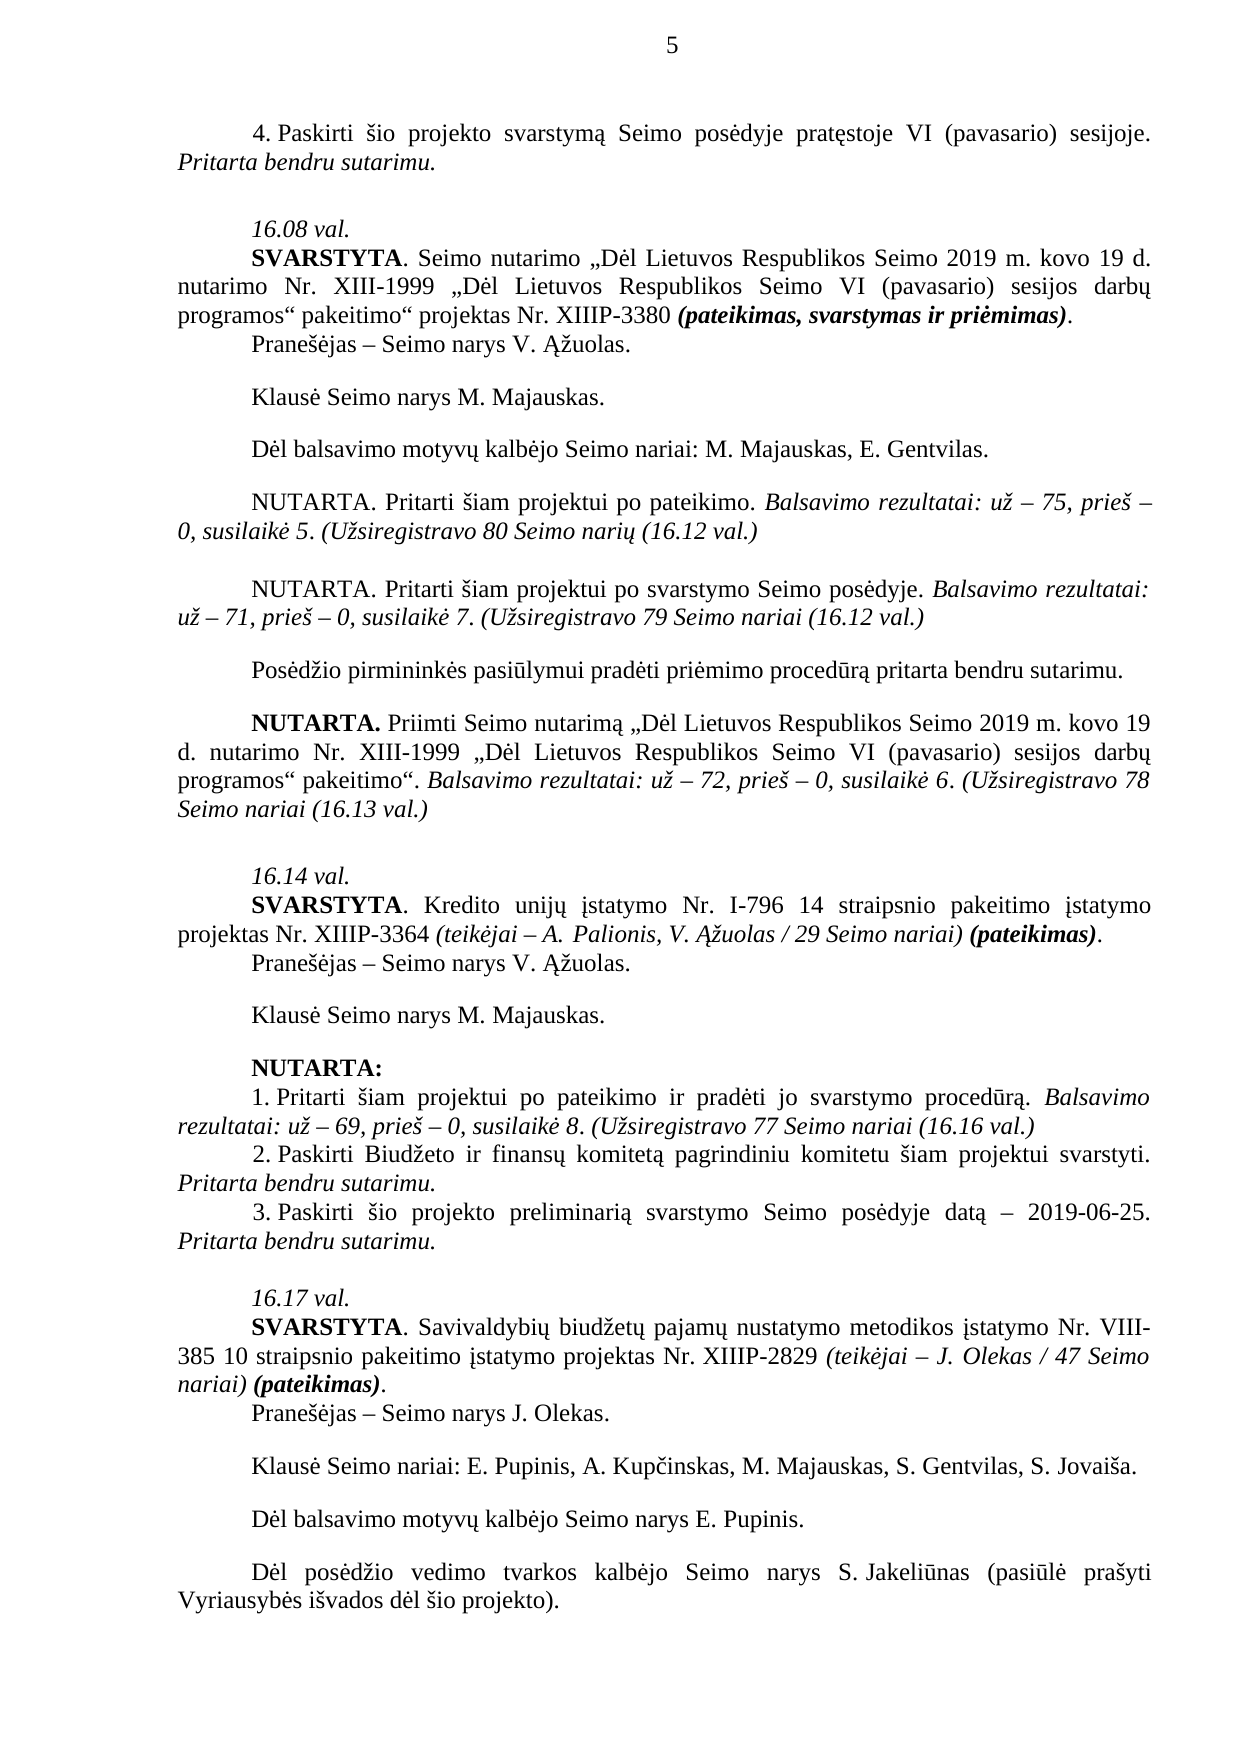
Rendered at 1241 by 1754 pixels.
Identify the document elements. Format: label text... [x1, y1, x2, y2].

text NUTARTA. Pritarti šiam projektui po svarstymo Seimo posėdyje. Balsavimo rezultatai: už – 71, prieš – 0, susilaikė 7. (Užsiregistravo 79 Seimo nariai (16.12 val.) [177, 574, 1152, 631]
text SVARSTYTA. Kredito unijų įstatymo Nr. I-796 14 straipsnio pakeitimo įstatymo projektas Nr. XIIIP-3364 (teikėjai – A. Palionis, V. Ąžuolas / 29 Seimo nariai) (pateikimas). [177, 890, 1152, 948]
text Pranešėjas – Seimo narys V. Ąžuolas. [177, 329, 1152, 358]
text 3. Paskirti šio projekto preliminarią svarstymo Seimo posėdyje datą – 2019-06-25. Pritarta bendru sutarimu. [177, 1197, 1152, 1254]
text 16.17 val. [177, 1283, 1152, 1312]
text SVARSTYTA. Savivaldybių biudžetų pajamų nustatymo metodikos įstatymo Nr. VIII-385 10 straipsnio pakeitimo įstatymo projektas Nr. XIIIP-2829 (teikėjai – J. Olekas / 47 Seimo nariai) (pateikimas). [177, 1312, 1152, 1398]
text Pranešėjas – Seimo narys V. Ąžuolas. [177, 948, 1152, 976]
text 2. Paskirti Biudžeto ir finansų komitetą pagrindiniu komitetu šiam projektui svarstyti. Pritarta bendru sutarimu. [177, 1139, 1152, 1197]
text Posėdžio pirmininkės pasiūlymui pradėti priėmimo procedūrą pritarta bendru sutarimu. [177, 655, 1152, 684]
text Dėl balsavimo motyvų kalbėjo Seimo nariai: M. Majauskas, E. Gentvilas. [177, 434, 1152, 463]
text 4. Paskirti šio projekto svarstymą Seimo posėdyje pratęstoje VI (pavasario) sesijoje. Pritarta bendru sutarimu. [177, 118, 1152, 176]
text Klausė Seimo narys M. Majauskas. [177, 1000, 1152, 1029]
text 16.14 val. [177, 861, 1152, 890]
text NUTARTA: [177, 1053, 1152, 1082]
text NUTARTA. Pritarti šiam projektui po pateikimo. Balsavimo rezultatai: už – 75, prieš – 0, susilaikė 5. (Užsiregistravo 80 Seimo narių (16.12 val.) [177, 487, 1152, 545]
text Dėl posėdžio vedimo tvarkos kalbėjo Seimo narys S. Jakeliūnas (pasiūlė prašyti Vyriausybės išvados dėl šio projekto). [177, 1557, 1152, 1614]
text 16.08 val. [177, 214, 1152, 243]
text Klausė Seimo nariai: E. Pupinis, A. Kupčinskas, M. Majauskas, S. Gentvilas, S. Jovaiša. [177, 1451, 1152, 1480]
text Pranešėjas – Seimo narys J. Olekas. [177, 1398, 1152, 1427]
text SVARSTYTA. Seimo nutarimo „Dėl Lietuvos Respublikos Seimo 2019 m. kovo 19 d. nutarimo Nr. XIII-1999 „Dėl Lietuvos Respublikos Seimo VI (pavasario) sesijos darbų programos“ pakeitimo“ projektas Nr. XIIIP-3380 (pateikimas, svarstymas ir priėmimas). [177, 243, 1152, 329]
text 1. Pritarti šiam projektui po pateikimo ir pradėti jo svarstymo procedūrą. Balsavimo rezultatai: už – 69, prieš – 0, susilaikė 8. (Užsiregistravo 77 Seimo nariai (16.16 val.) [177, 1082, 1152, 1139]
text Dėl balsavimo motyvų kalbėjo Seimo narys E. Pupinis. [177, 1504, 1152, 1533]
text Klausė Seimo narys M. Majauskas. [177, 382, 1152, 411]
text NUTARTA. Priimti Seimo nutarimą „Dėl Lietuvos Respublikos Seimo 2019 m. kovo 19 d. nutarimo Nr. XIII-1999 „Dėl Lietuvos Respublikos Seimo VI (pavasario) sesijos darbų programos“ pakeitimo“. Balsavimo rezultatai: už – 72, prieš – 0, susilaikė 6. (Užsiregistravo 78 Seimo nariai (16.13 val.) [177, 708, 1152, 823]
